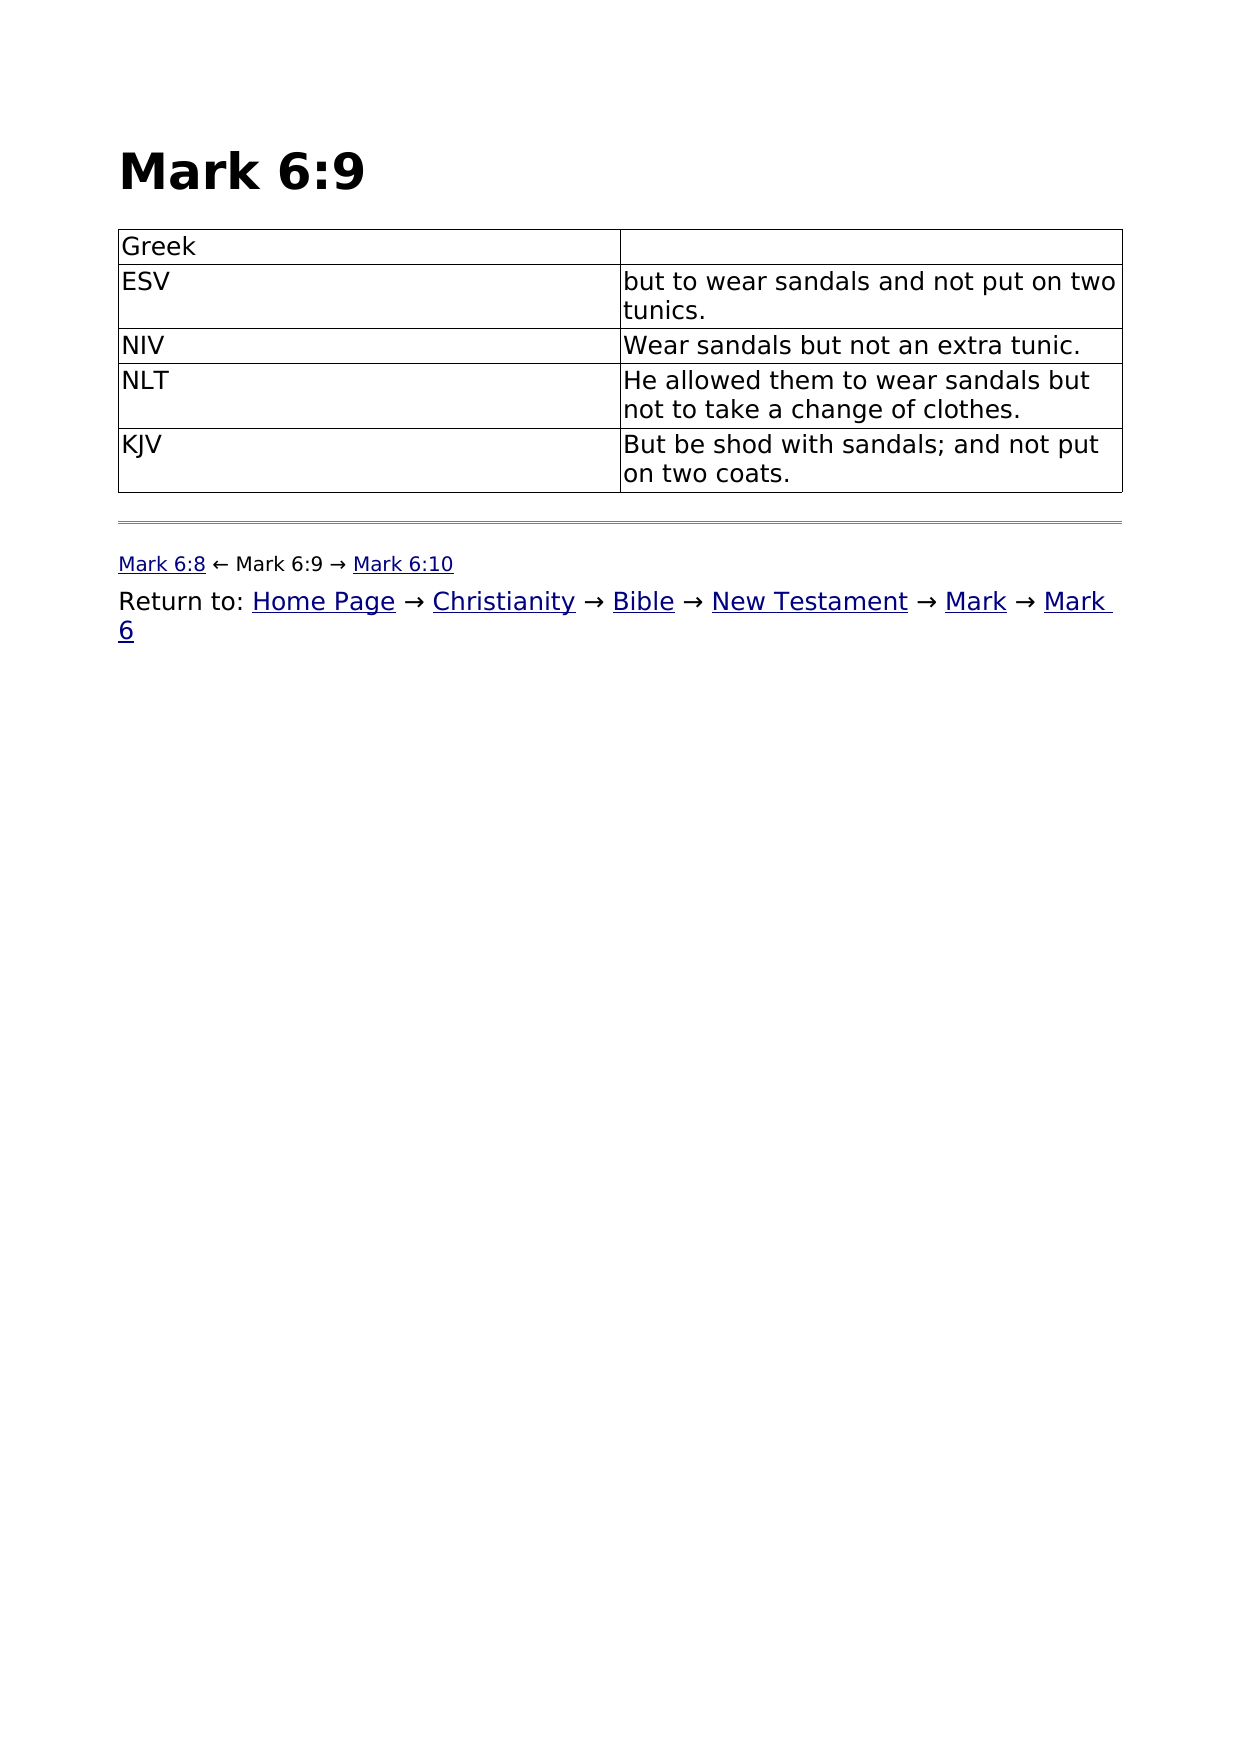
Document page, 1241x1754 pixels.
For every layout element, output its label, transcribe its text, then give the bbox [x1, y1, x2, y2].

table_cell KJV [119, 429, 620, 492]
table_header Greek [119, 230, 620, 264]
text Mark 6:8 ← Mark 6:9 → Mark 6:10 [118, 553, 1122, 587]
table_cell But be shod with sandals; and not put on two coats. [621, 429, 1122, 492]
table_cell ESV [119, 265, 620, 328]
table_cell He allowed them to wear sandals but not to take a change of clothes. [621, 364, 1122, 427]
subtitle Mark 6:9 [118, 143, 1122, 201]
table_cell NLT [119, 364, 620, 427]
table_cell but to wear sandals and not put on two tunics. [621, 265, 1122, 328]
table_cell Wear sandals but not an extra tunic. [621, 329, 1122, 363]
text Return to: Home Page → Christianity → Bible → New Testament → Mark → Mark 6 [118, 587, 1122, 645]
table_cell NIV [119, 329, 620, 363]
table_header [621, 230, 1122, 264]
